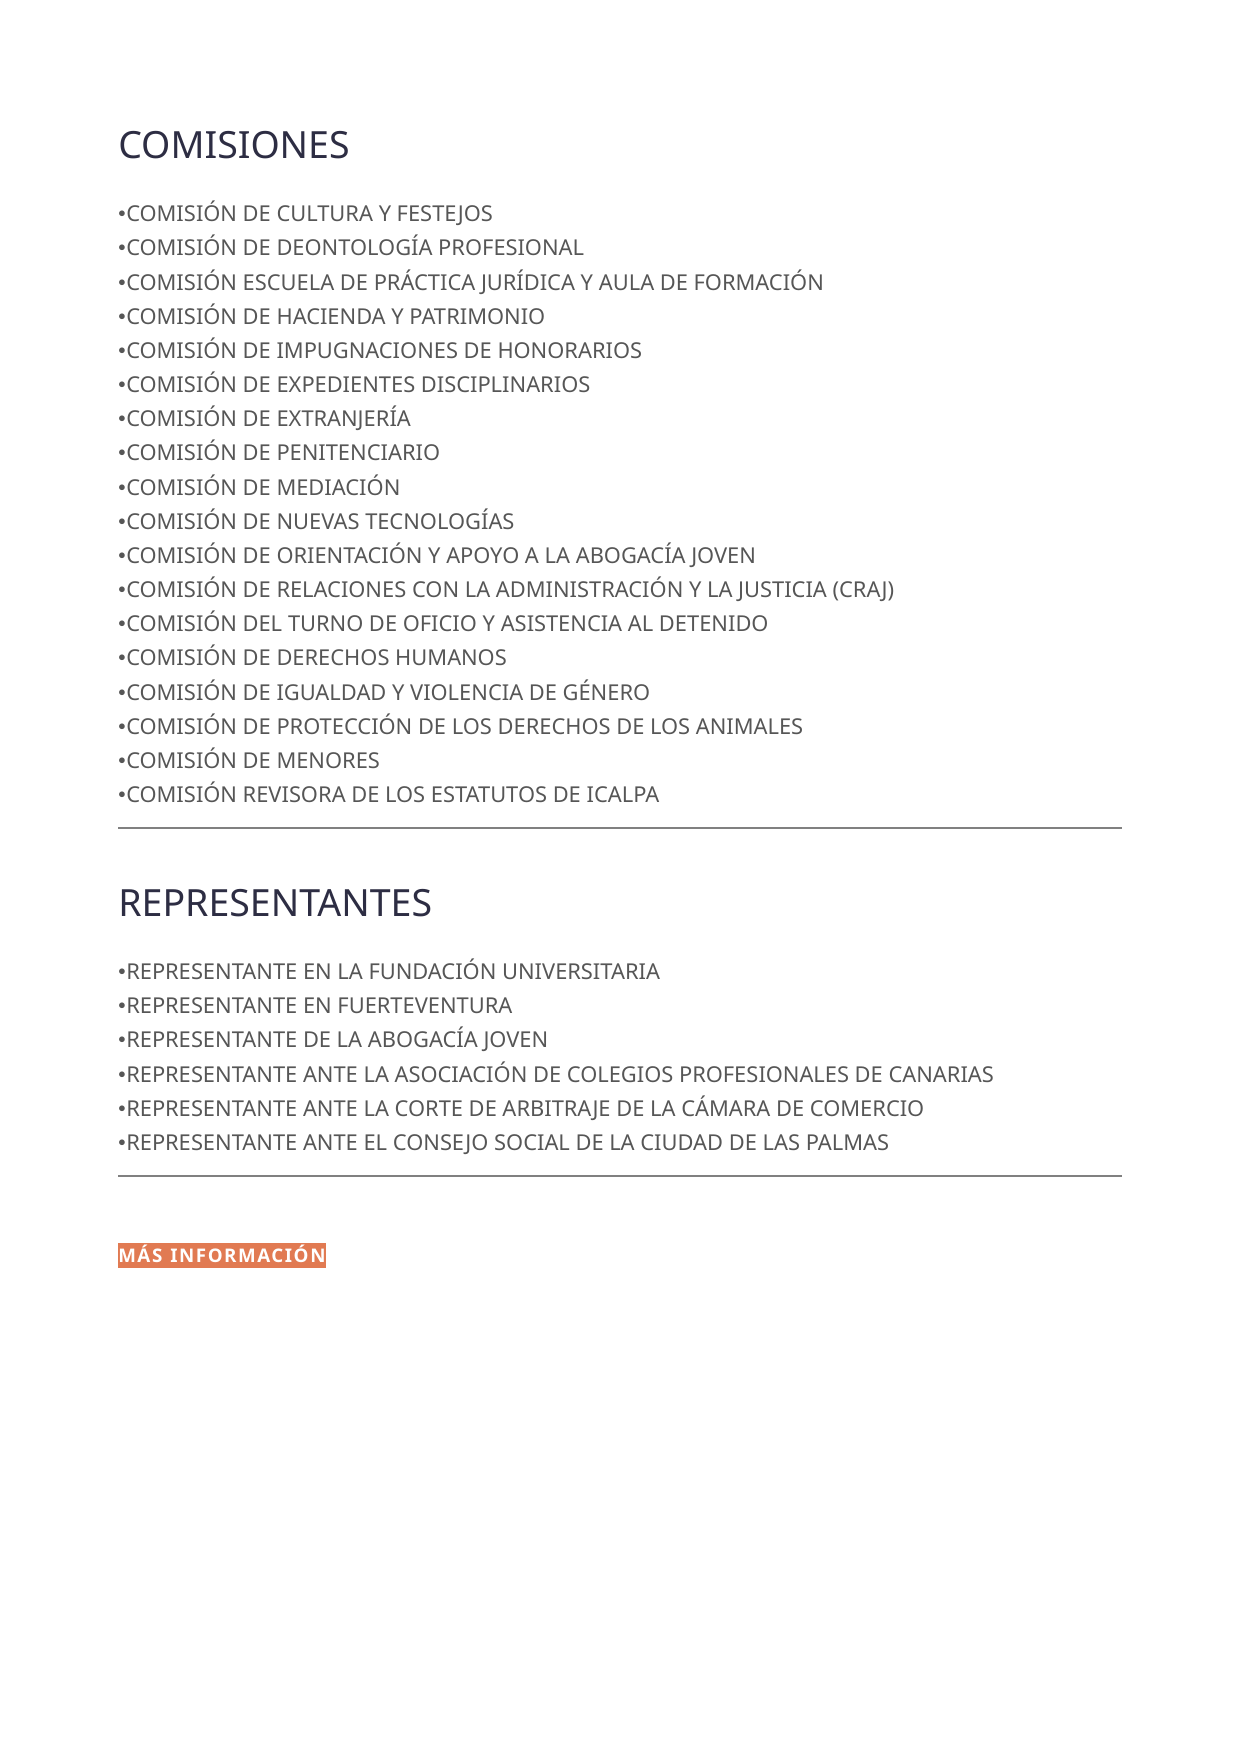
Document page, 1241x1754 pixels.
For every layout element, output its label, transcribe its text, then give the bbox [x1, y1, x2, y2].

list COMISIÓN DE DEONTOLOGÍA PROFESIONAL [118, 232, 1122, 262]
list COMISIÓN DE NUEVAS TECNOLOGÍAS [118, 506, 1122, 535]
list COMISIÓN DE ORIENTACIÓN Y APOYO A LA ABOGACÍA JOVEN [118, 540, 1122, 569]
list COMISIÓN DEL TURNO DE OFICIO Y ASISTENCIA AL DETENIDO [118, 608, 1122, 638]
list COMISIÓN DE EXPEDIENTES DISCIPLINARIOS [118, 369, 1122, 399]
list COMISIÓN DE CULTURA Y FESTEJOS [118, 198, 1122, 228]
list COMISIÓN DE IGUALDAD Y VIOLENCIA DE GÉNERO [118, 676, 1122, 706]
list REPRESENTANTE EN FUERTEVENTURA [118, 990, 1122, 1020]
list REPRESENTANTE ANTE LA ASOCIACIÓN DE COLEGIOS PROFESIONALES DE CANARIAS [118, 1059, 1122, 1088]
list COMISIÓN DE MENORES [118, 745, 1122, 774]
list COMISIÓN DE HACIENDA Y PATRIMONIO [118, 301, 1122, 330]
list COMISIÓN REVISORA DE LOS ESTATUTOS DE ICALPA [118, 779, 1122, 809]
subtitle COMISIONES [118, 118, 1122, 169]
list COMISIÓN ESCUELA DE PRÁCTICA JURÍDICA Y AULA DE FORMACIÓN [118, 266, 1122, 296]
list COMISIÓN DE EXTRANJERÍA [118, 403, 1122, 433]
list COMISIÓN DE PENITENCIARIO [118, 437, 1122, 467]
list COMISIÓN DE PROTECCIÓN DE LOS DERECHOS DE LOS ANIMALES [118, 711, 1122, 740]
list REPRESENTANTE DE LA ABOGACÍA JOVEN [118, 1024, 1122, 1054]
list COMISIÓN DE RELACIONES CON LA ADMINISTRACIÓN Y LA JUSTICIA (CRAJ) [118, 574, 1122, 604]
list REPRESENTANTE ANTE LA CORTE DE ARBITRAJE DE LA CÁMARA DE COMERCIO [118, 1093, 1122, 1123]
list REPRESENTANTE ANTE EL CONSEJO SOCIAL DE LA CIUDAD DE LAS PALMAS [118, 1127, 1122, 1157]
list COMISIÓN DE IMPUGNACIONES DE HONORARIOS [118, 335, 1122, 364]
subtitle REPRESENTANTES [118, 876, 1122, 927]
text MÁS INFORMACIÓN [118, 1205, 1122, 1268]
list COMISIÓN DE MEDIACIÓN [118, 471, 1122, 501]
list COMISIÓN DE DERECHOS HUMANOS [118, 642, 1122, 672]
list REPRESENTANTE EN LA FUNDACIÓN UNIVERSITARIA [118, 956, 1122, 986]
